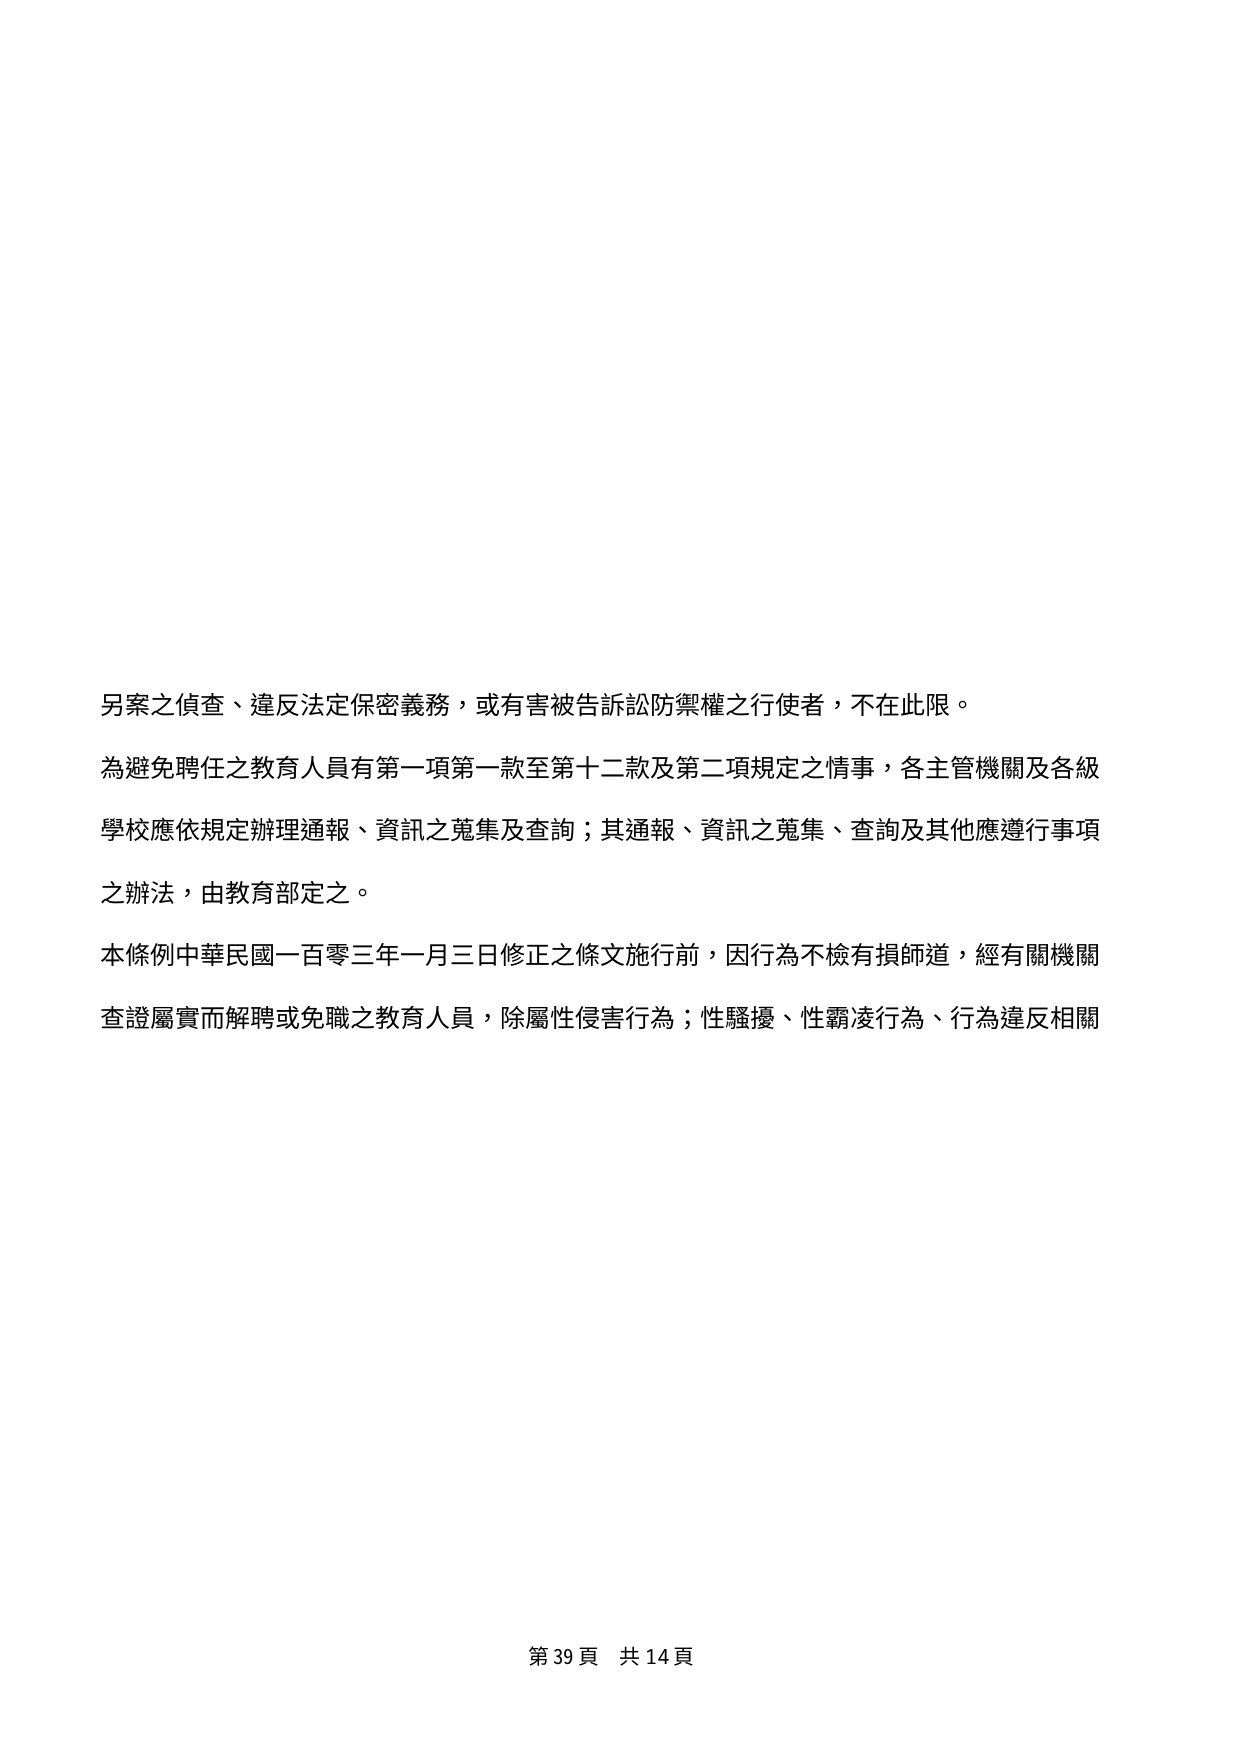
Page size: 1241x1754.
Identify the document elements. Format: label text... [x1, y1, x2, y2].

text 另案之偵查、違反法定保密義務，或有害被告訴訟防禦權之行使者，不在此限。 [100, 662, 1122, 725]
text 本條例中華民國一百零三年一月三日修正之條文施行前，因行為不檢有損師道，經有關機關查證屬實而解聘或免職之教育人員，除屬性侵害行為；性騷擾、性霸凌行為、行為違反相關 [100, 912, 1122, 1037]
text 為避免聘任之教育人員有第一項第一款至第十二款及第二項規定之情事，各主管機關及各級學校應依規定辦理通報、資訊之蒐集及查詢；其通報、資訊之蒐集、查詢及其他應遵行事項之辦法，由教育部定之。 [100, 725, 1122, 912]
